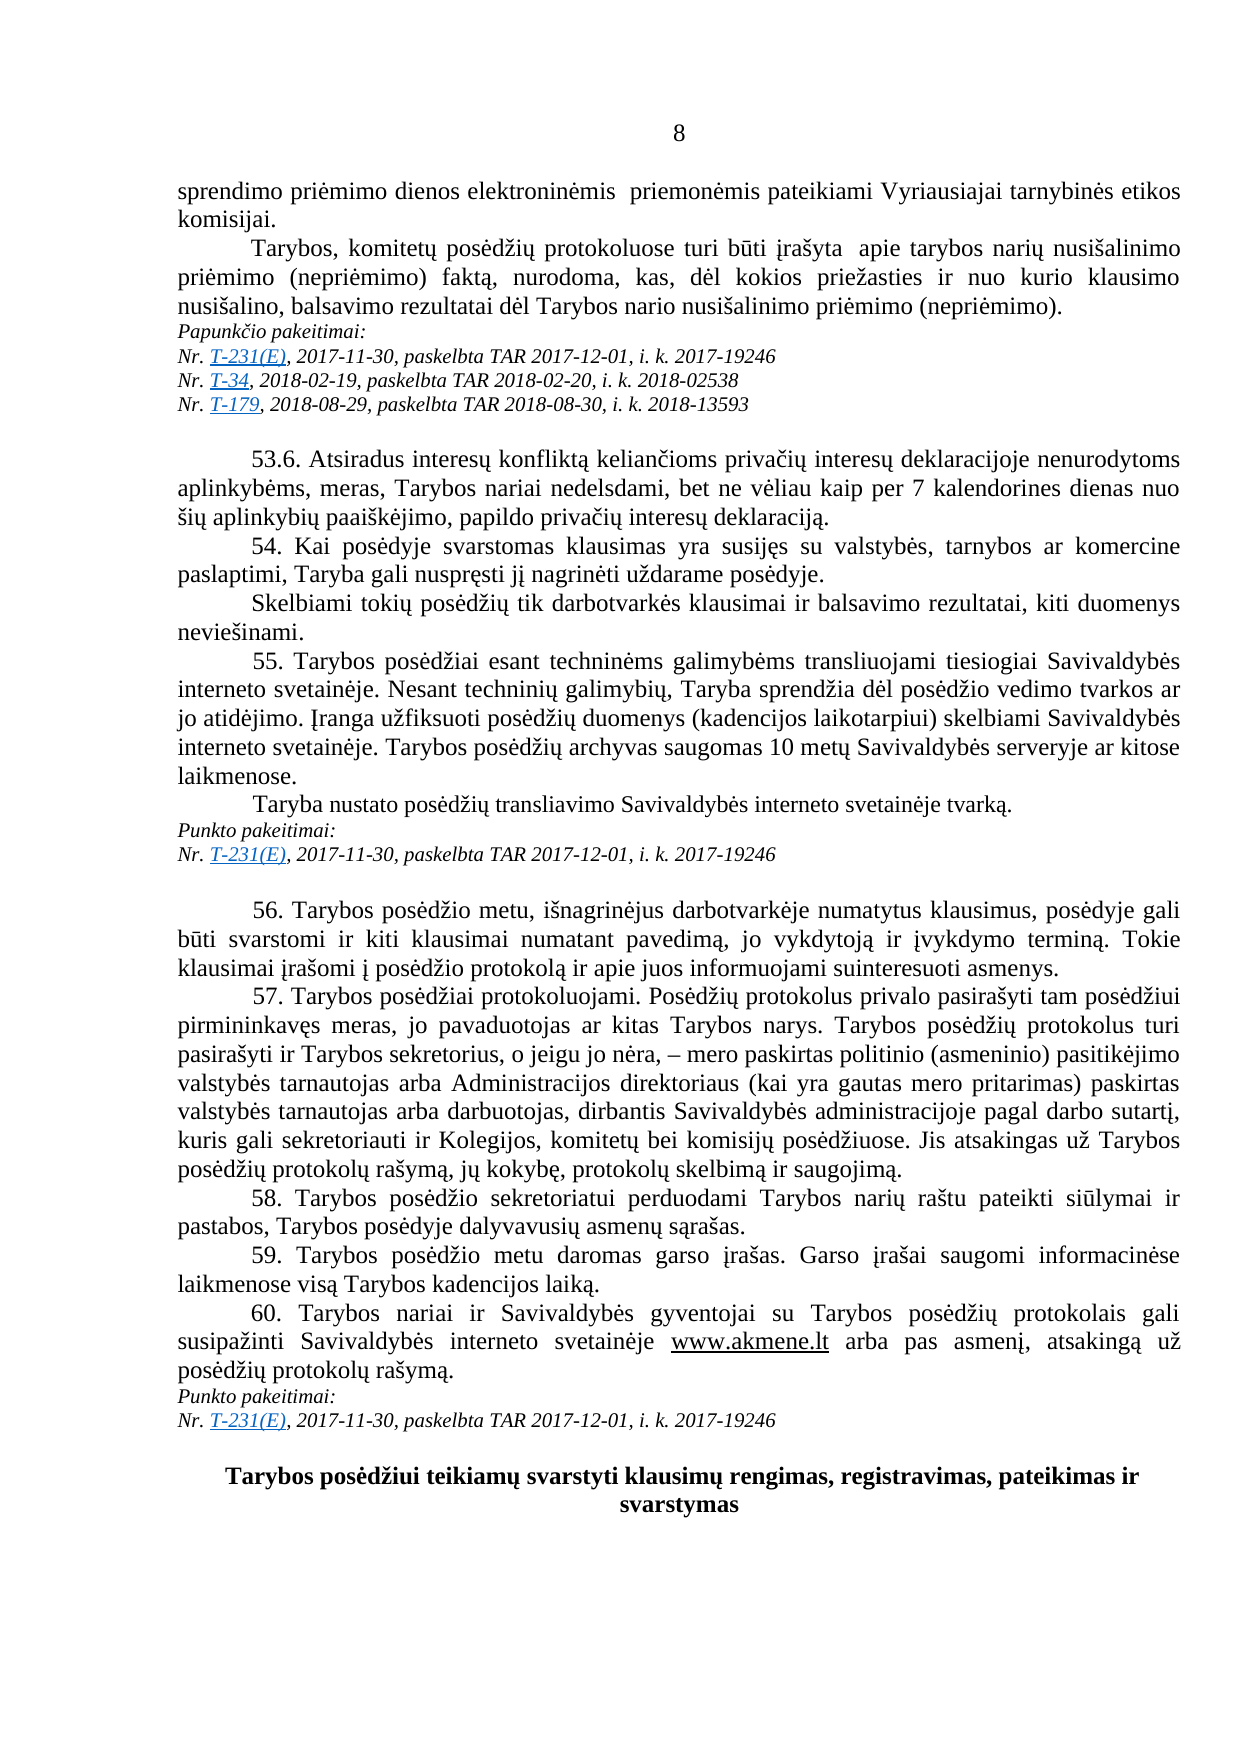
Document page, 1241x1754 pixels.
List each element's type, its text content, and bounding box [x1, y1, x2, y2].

text Papunkčio pakeitimai: [177, 319, 1181, 343]
text 53.6. Atsiradus interesų konfliktą keliančioms privačių interesų deklaracijoje nenurodytoms aplinkybėms, meras, Tarybos nariai nedelsdami, bet ne vėliau kaip per 7 kalendorines dienas nuo šių aplinkybių paaiškėjimo, papildo privačių interesų deklaraciją. [177, 444, 1181, 531]
text Punkto pakeitimai: [177, 1384, 1181, 1408]
text 57. Tarybos posėdžiai protokoluojami. Posėdžių protokolus privalo pasirašyti tam posėdžiui pirmininkavęs meras, jo pavaduotojas ar kitas Tarybos narys. Tarybos posėdžių protokolus turi pasirašyti ir Tarybos sekretorius, o jeigu jo nėra, – mero paskirtas politinio (asmeninio) pasitikėjimo valstybės tarnautojas arba Administracijos direktoriaus (kai yra gautas mero pritarimas) paskirtas valstybės tarnautojas arba darbuotojas, dirbantis Savivaldybės administracijoje pagal darbo sutartį, kuris gali sekretoriauti ir Kolegijos, komitetų bei komisijų posėdžiuose. Jis atsakingas už Tarybos posėdžių protokolų rašymą, jų kokybę, protokolų skelbimą ir saugojimą. [177, 981, 1181, 1183]
text Punkto pakeitimai: [177, 818, 1181, 842]
text 60. Tarybos nariai ir Savivaldybės gyventojai su Tarybos posėdžių protokolais gali susipažinti Savivaldybės interneto svetainėje www.akmene.lt arba pas asmenį, atsakingą už posėdžių protokolų rašymą. [177, 1298, 1181, 1384]
text Tarybos posėdžiui teikiamų svarstyti klausimų rengimas, registravimas, pateikimas ir svarstymas [177, 1461, 1181, 1518]
text 58. Tarybos posėdžio sekretoriatui perduodami Tarybos narių raštu pateikti siūlymai ir pastabos, Tarybos posėdyje dalyvavusių asmenų sąrašas. [177, 1183, 1181, 1240]
text Skelbiami tokių posėdžių tik darbotvarkės klausimai ir balsavimo rezultatai, kiti duomenys neviešinami. [177, 588, 1181, 646]
text 54. Kai posėdyje svarstomas klausimas yra susijęs su valstybės, tarnybos ar komercine paslaptimi, Taryba gali nuspręsti jį nagrinėti uždarame posėdyje. [177, 531, 1181, 588]
text 59. Tarybos posėdžio metu daromas garso įrašas. Garso įrašai saugomi informacinėse laikmenose visą Tarybos kadencijos laiką. [177, 1240, 1181, 1298]
text Tarybos, komitetų posėdžių protokoluose turi būti įrašyta apie tarybos narių nusišalinimo priėmimo (nepriėmimo) faktą, nurodoma, kas, dėl kokios priežasties ir nuo kurio klausimo nusišalino, balsavimo rezultatai dėl Tarybos nario nusišalinimo priėmimo (nepriėmimo). [177, 233, 1181, 319]
text sprendimo priėmimo dienos elektroninėmis priemonėmis pateikiami Vyriausiajai tarnybinės etikos komisijai. [177, 176, 1181, 233]
text Nr. T-231(E), 2017-11-30, paskelbta TAR 2017-12-01, i. k. 2017-19246 [177, 842, 1181, 866]
text Nr. T-34, 2018-02-19, paskelbta TAR 2018-02-20, i. k. 2018-02538 [177, 368, 1181, 392]
text Nr. T-231(E), 2017-11-30, paskelbta TAR 2017-12-01, i. k. 2017-19246 [177, 343, 1181, 368]
text Nr. T-231(E), 2017-11-30, paskelbta TAR 2017-12-01, i. k. 2017-19246 [177, 1408, 1181, 1432]
text 56. Tarybos posėdžio metu, išnagrinėjus darbotvarkėje numatytus klausimus, posėdyje gali būti svarstomi ir kiti klausimai numatant pavedimą, jo vykdytoją ir įvykdymo terminą. Tokie klausimai įrašomi į posėdžio protokolą ir apie juos informuojami suinteresuoti asmenys. [177, 895, 1181, 981]
text 55. Tarybos posėdžiai esant techninėms galimybėms transliuojami tiesiogiai Savivaldybės interneto svetainėje. Nesant techninių galimybių, Taryba sprendžia dėl posėdžio vedimo tvarkos ar jo atidėjimo. Įranga užfiksuoti posėdžių duomenys (kadencijos laikotarpiui) skelbiami Savivaldybės interneto svetainėje. Tarybos posėdžių archyvas saugomas 10 metų Savivaldybės serveryje ar kitose laikmenose. [177, 646, 1181, 789]
text Taryba nustato posėdžių transliavimo Savivaldybės interneto svetainėje tvarką. [177, 789, 1181, 818]
text Nr. T-179, 2018-08-29, paskelbta TAR 2018-08-30, i. k. 2018-13593 [177, 392, 1181, 416]
